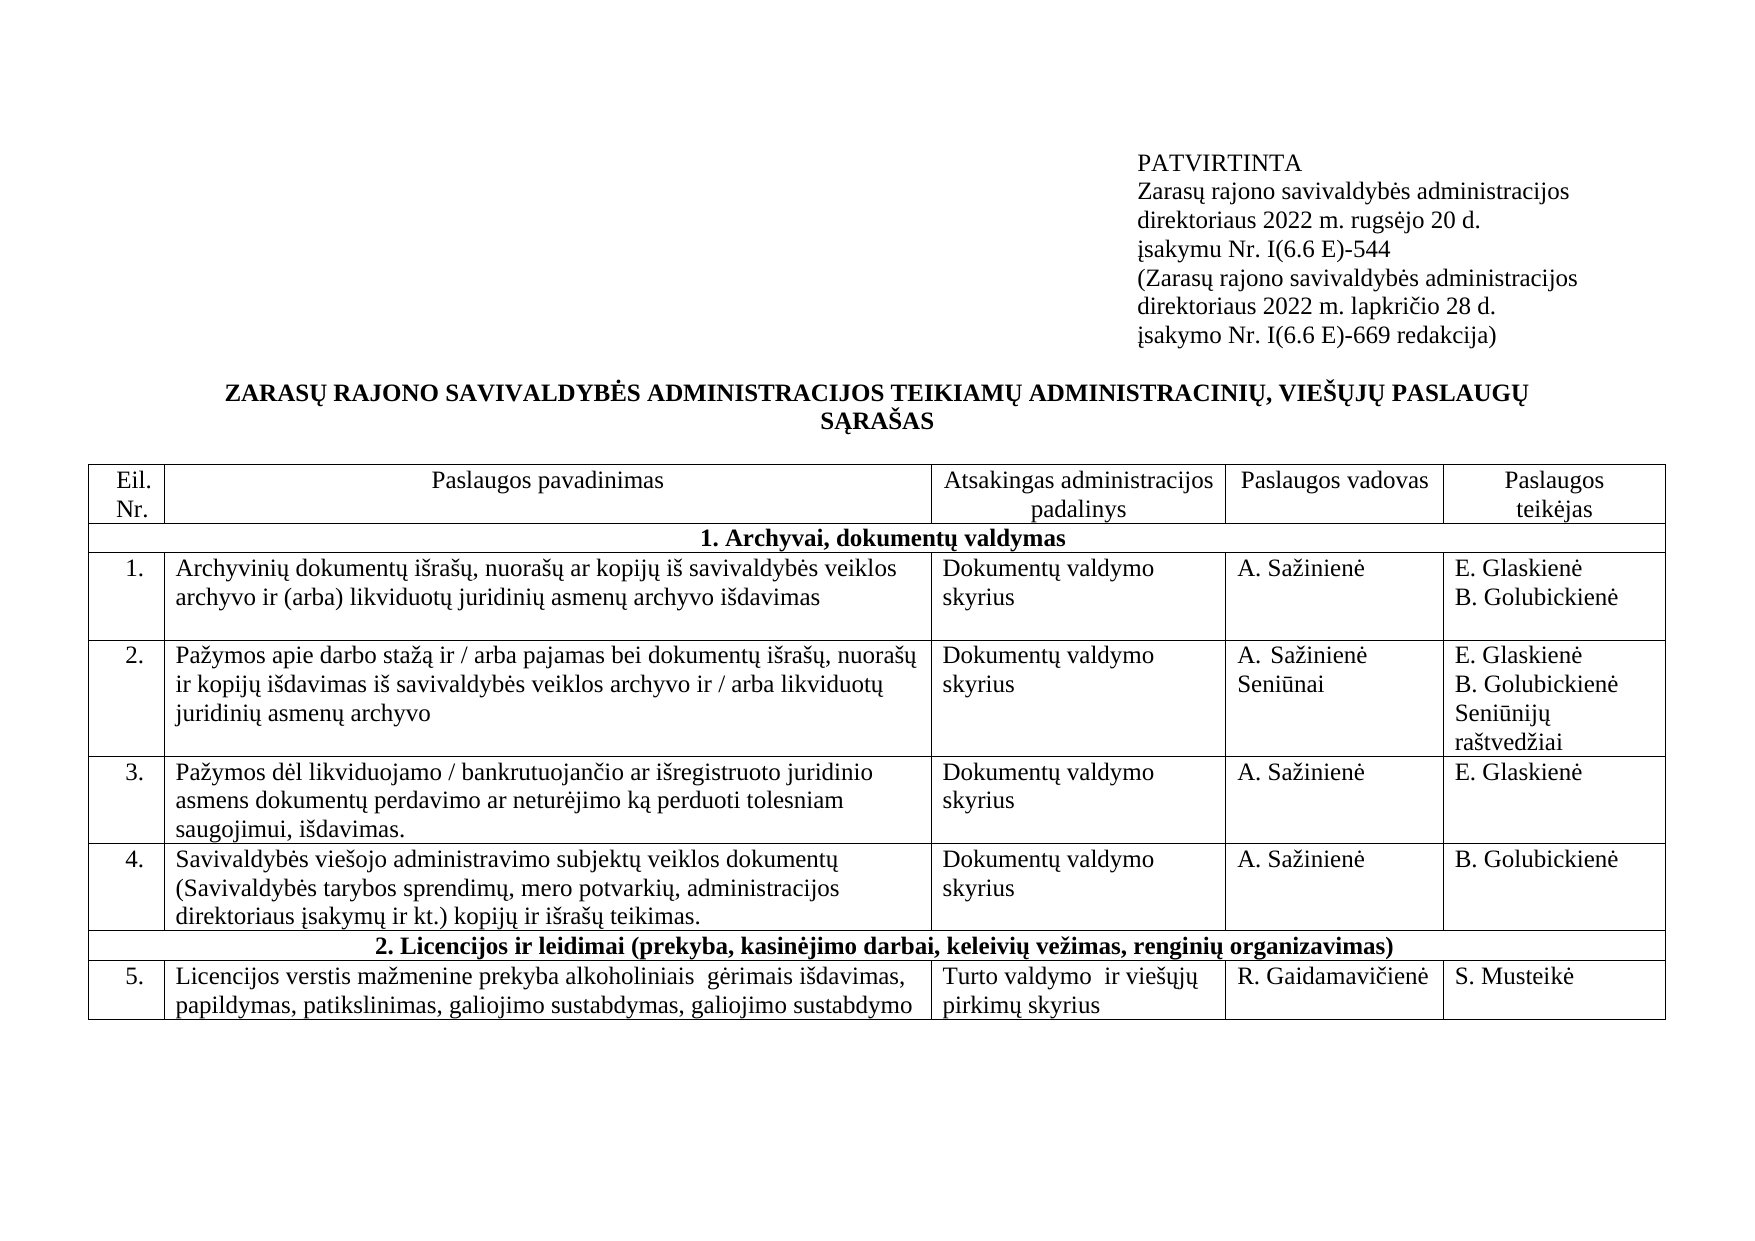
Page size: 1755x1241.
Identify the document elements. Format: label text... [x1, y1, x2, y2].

table_cell E. Glaskienė B. Golubickienė Seniūnijų raštvedžiai [1444, 641, 1665, 756]
table_cell A. Sažinienė [1226, 757, 1443, 843]
table_cell Pažymos dėl likviduojamo / bankrutuojančio ar išregistruoto juridinio asmens dokumentų perdavimo ar neturėjimo ką perduoti tolesniam saugojimui, išdavimas. [165, 757, 931, 843]
table_cell S. Musteikė [1444, 961, 1665, 1018]
table_cell R. Gaidamavičienė [1226, 961, 1443, 1018]
table_cell 2. Licencijos ir leidimai (prekyba, kasinėjimo darbai, keleivių vežimas, renginių organizavimas) [89, 931, 1665, 960]
table_cell A. Sažinienė [1226, 844, 1443, 930]
table_cell Archyvinių dokumentų išrašų, nuorašų ar kopijų iš savivaldybės veiklos archyvo ir (arba) likviduotų juridinių asmenų archyvo išdavimas [165, 553, 931, 639]
table_cell Dokumentų valdymo skyrius [932, 757, 1225, 843]
text įsakymo Nr. I(6.6 E)-669 redakcija) [1137, 320, 1666, 349]
table_cell Dokumentų valdymo skyrius [932, 553, 1225, 639]
table_cell 2. [89, 641, 164, 756]
table_cell Turto valdymo ir viešųjų pirkimų skyrius [932, 961, 1225, 1018]
table_header Paslaugos teikėjas [1444, 465, 1665, 522]
table_cell Dokumentų valdymo skyrius [932, 844, 1225, 930]
text Zarasų rajono savivaldybės administracijos [1137, 176, 1666, 205]
text direktoriaus 2022 m. lapkričio 28 d. [1137, 291, 1666, 320]
table_header Atsakingas administracijos padalinys [932, 465, 1225, 522]
text SĄRAŠAS [89, 406, 1666, 435]
text (Zarasų rajono savivaldybės administracijos [1137, 263, 1666, 291]
table_cell E. Glaskienė [1444, 757, 1665, 843]
table_cell B. Golubickienė [1444, 844, 1665, 930]
text direktoriaus 2022 m. rugsėjo 20 d. [1137, 205, 1666, 234]
text ZARASŲ RAJONO SAVIVALDYBĖS ADMINISTRACIJOS TEIKIAMŲ ADMINISTRACINIŲ, VIEŠŲJŲ PASLAUGŲ [89, 378, 1666, 406]
table_header Paslaugos pavadinimas [165, 465, 931, 522]
table_header Eil. Nr. [89, 465, 164, 522]
table_cell 4. [89, 844, 164, 930]
table_cell 5. [89, 961, 164, 1018]
table_cell Savivaldybės viešojo administravimo subjektų veiklos dokumentų (Savivaldybės tarybos sprendimų, mero potvarkių, administracijos direktoriaus įsakymų ir kt.) kopijų ir išrašų teikimas. [165, 844, 931, 930]
table_cell Dokumentų valdymo skyrius [932, 641, 1225, 756]
table_cell A. Sažinienė [1226, 553, 1443, 639]
table_header Paslaugos vadovas [1226, 465, 1443, 522]
text PATVIRTINTA [1137, 148, 1666, 176]
table_cell 1. Archyvai, dokumentų valdymas [89, 524, 1665, 552]
text įsakymu Nr. I(6.6 E)-544 [1137, 234, 1666, 263]
table_cell Pažymos apie darbo stažą ir / arba pajamas bei dokumentų išrašų, nuorašų ir kopijų išdavimas iš savivaldybės veiklos archyvo ir / arba likviduotų juridinių asmenų archyvo [165, 641, 931, 756]
table_cell A. Sažinienė Seniūnai [1226, 641, 1443, 756]
table_cell Licencijos verstis mažmenine prekyba alkoholiniais gėrimais išdavimas, papildymas, patikslinimas, galiojimo sustabdymas, galiojimo sustabdymo [165, 961, 931, 1018]
table_cell 3. [89, 757, 164, 843]
table_cell E. Glaskienė B. Golubickienė [1444, 553, 1665, 639]
table_cell 1. [89, 553, 164, 639]
